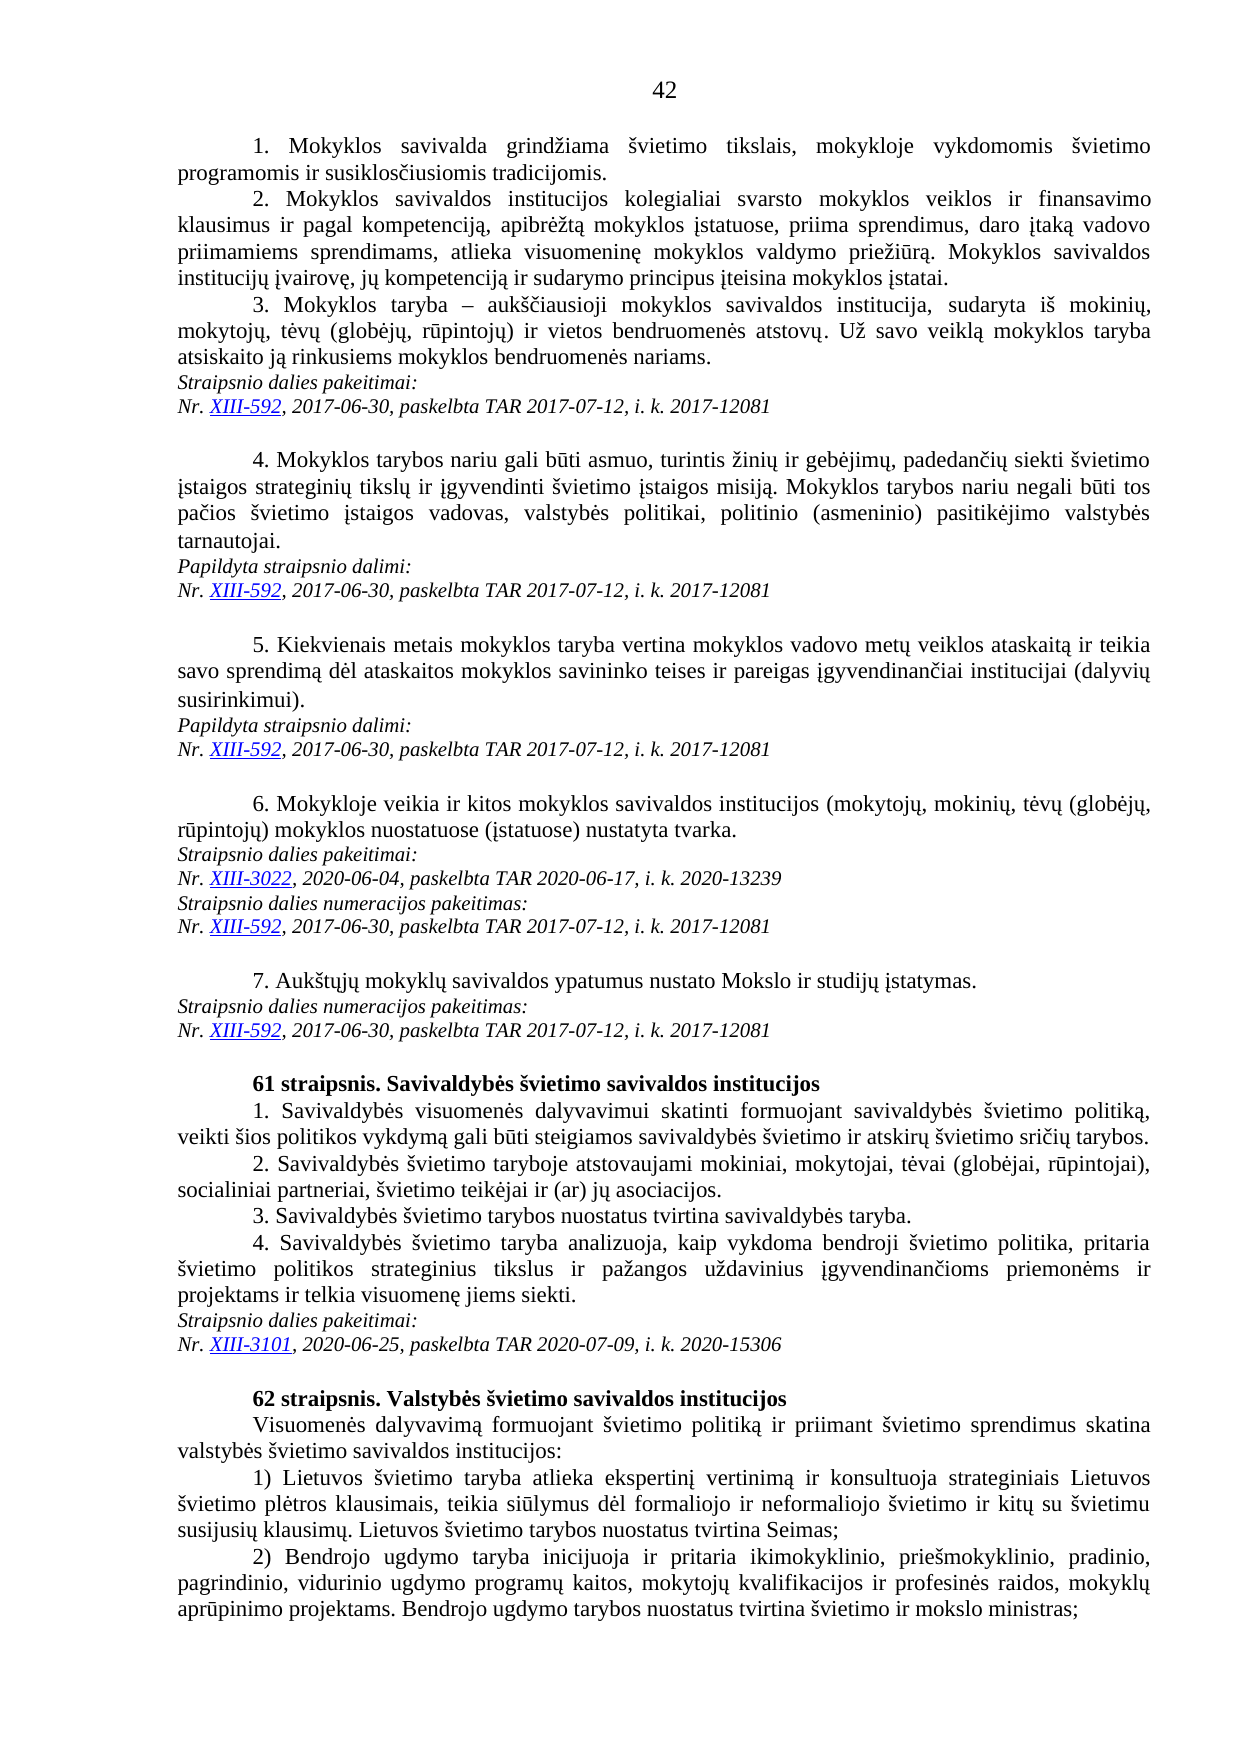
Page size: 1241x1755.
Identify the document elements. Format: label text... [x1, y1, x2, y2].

text Straipsnio dalies numeracijos pakeitimas: [177, 994, 1152, 1018]
text Nr. XIII-592, 2017-06-30, paskelbta TAR 2017-07-12, i. k. 2017-12081 [177, 1018, 1152, 1042]
text Straipsnio dalies pakeitimai: [177, 1308, 1152, 1332]
text 2. Savivaldybės švietimo taryboje atstovaujami mokiniai, mokytojai, tėvai (globėjai, rūpintojai), socialiniai partneriai, švietimo teikėjai ir (ar) jų asociacijos. [177, 1149, 1152, 1202]
text 5. Kiekvienais metais mokyklos taryba vertina mokyklos vadovo metų veiklos ataskaitą ir teikia savo sprendimą dėl ataskaitos mokyklos savininko teises ir pareigas įgyvendinančiai institucijai (dalyvių susirinkimui). [177, 631, 1152, 713]
text 2. Mokyklos savivaldos institucijos kolegialiai svarsto mokyklos veiklos ir finansavimo klausimus ir pagal kompetenciją, apibrėžtą mokyklos įstatuose, priima sprendimus, daro įtaką vadovo priimamiems sprendimams, atlieka visuomeninę mokyklos valdymo priežiūrą. Mokyklos savivaldos institucijų įvairovę, jų kompetenciją ir sudarymo principus įteisina mokyklos įstatai. [177, 185, 1152, 291]
text 4. Savivaldybės švietimo taryba analizuoja, kaip vykdoma bendroji švietimo politika, pritaria švietimo politikos strateginius tikslus ir pažangos uždavinius įgyvendinančioms priemonėms ir projektams ir telkia visuomenę jiems siekti. [177, 1229, 1152, 1308]
text 6. Mokykloje veikia ir kitos mokyklos savivaldos institucijos (mokytojų, mokinių, tėvų (globėjų, rūpintojų) mokyklos nuostatuose (įstatuose) nustatyta tvarka. [177, 789, 1152, 842]
text 1. Mokyklos savivalda grindžiama švietimo tikslais, mokykloje vykdomomis švietimo programomis ir susiklosčiusiomis tradicijomis. [177, 132, 1152, 185]
text 3. Savivaldybės švietimo tarybos nuostatus tvirtina savivaldybės taryba. [177, 1202, 1152, 1229]
text Straipsnio dalies pakeitimai: [177, 370, 1152, 394]
text 61 straipsnis. Savivaldybės švietimo savivaldos institucijos [177, 1071, 1152, 1097]
text Papildyta straipsnio dalimi: [177, 554, 1152, 578]
text Papildyta straipsnio dalimi: [177, 713, 1152, 737]
text Straipsnio dalies pakeitimai: [177, 842, 1152, 866]
text Nr. XIII-592, 2017-06-30, paskelbta TAR 2017-07-12, i. k. 2017-12081 [177, 578, 1152, 602]
text 1. Savivaldybės visuomenės dalyvavimui skatinti formuojant savivaldybės švietimo politiką, veikti šios politikos vykdymą gali būti steigiamos savivaldybės švietimo ir atskirų švietimo sričių tarybos. [177, 1097, 1152, 1149]
text Straipsnio dalies numeracijos pakeitimas: [177, 890, 1152, 914]
text Nr. XIII-592, 2017-06-30, paskelbta TAR 2017-07-12, i. k. 2017-12081 [177, 394, 1152, 418]
text Nr. XIII-3101, 2020-06-25, paskelbta TAR 2020-07-09, i. k. 2020-15306 [177, 1332, 1152, 1356]
text Nr. XIII-592, 2017-06-30, paskelbta TAR 2017-07-12, i. k. 2017-12081 [177, 737, 1152, 761]
text 4. Mokyklos tarybos nariu gali būti asmuo, turintis žinių ir gebėjimų, padedančių siekti švietimo įstaigos strateginių tikslų ir įgyvendinti švietimo įstaigos misiją. Mokyklos tarybos nariu negali būti tos pačios švietimo įstaigos vadovas, valstybės politikai, politinio (asmeninio) pasitikėjimo valstybės tarnautojai. [177, 447, 1152, 554]
text 2) Bendrojo ugdymo taryba inicijuoja ir pritaria ikimokyklinio, priešmokyklinio, pradinio, pagrindinio, vidurinio ugdymo programų kaitos, mokytojų kvalifikacijos ir profesinės raidos, mokyklų aprūpinimo projektams. Bendrojo ugdymo tarybos nuostatus tvirtina švietimo ir mokslo ministras; [177, 1543, 1152, 1622]
text 7. Aukštųjų mokyklų savivaldos ypatumus nustato Mokslo ir studijų įstatymas. [177, 967, 1152, 994]
text Nr. XIII-592, 2017-06-30, paskelbta TAR 2017-07-12, i. k. 2017-12081 [177, 914, 1152, 938]
text Visuomenės dalyvavimą formuojant švietimo politiką ir priimant švietimo sprendimus skatina valstybės švietimo savivaldos institucijos: [177, 1411, 1152, 1464]
text 3. Mokyklos taryba – aukščiausioji mokyklos savivaldos institucija, sudaryta iš mokinių, mokytojų, tėvų (globėjų, rūpintojų) ir vietos bendruomenės atstovų. Už savo veiklą mokyklos taryba atsiskaito ją rinkusiems mokyklos bendruomenės nariams. [177, 291, 1152, 370]
text 62 straipsnis. Valstybės švietimo savivaldos institucijos [177, 1384, 1152, 1411]
text 1) Lietuvos švietimo taryba atlieka ekspertinį vertinimą ir konsultuoja strateginiais Lietuvos švietimo plėtros klausimais, teikia siūlymus dėl formaliojo ir neformaliojo švietimo ir kitų su švietimu susijusių klausimų. Lietuvos švietimo tarybos nuostatus tvirtina Seimas; [177, 1464, 1152, 1543]
text Nr. XIII-3022, 2020-06-04, paskelbta TAR 2020-06-17, i. k. 2020-13239 [177, 866, 1152, 890]
